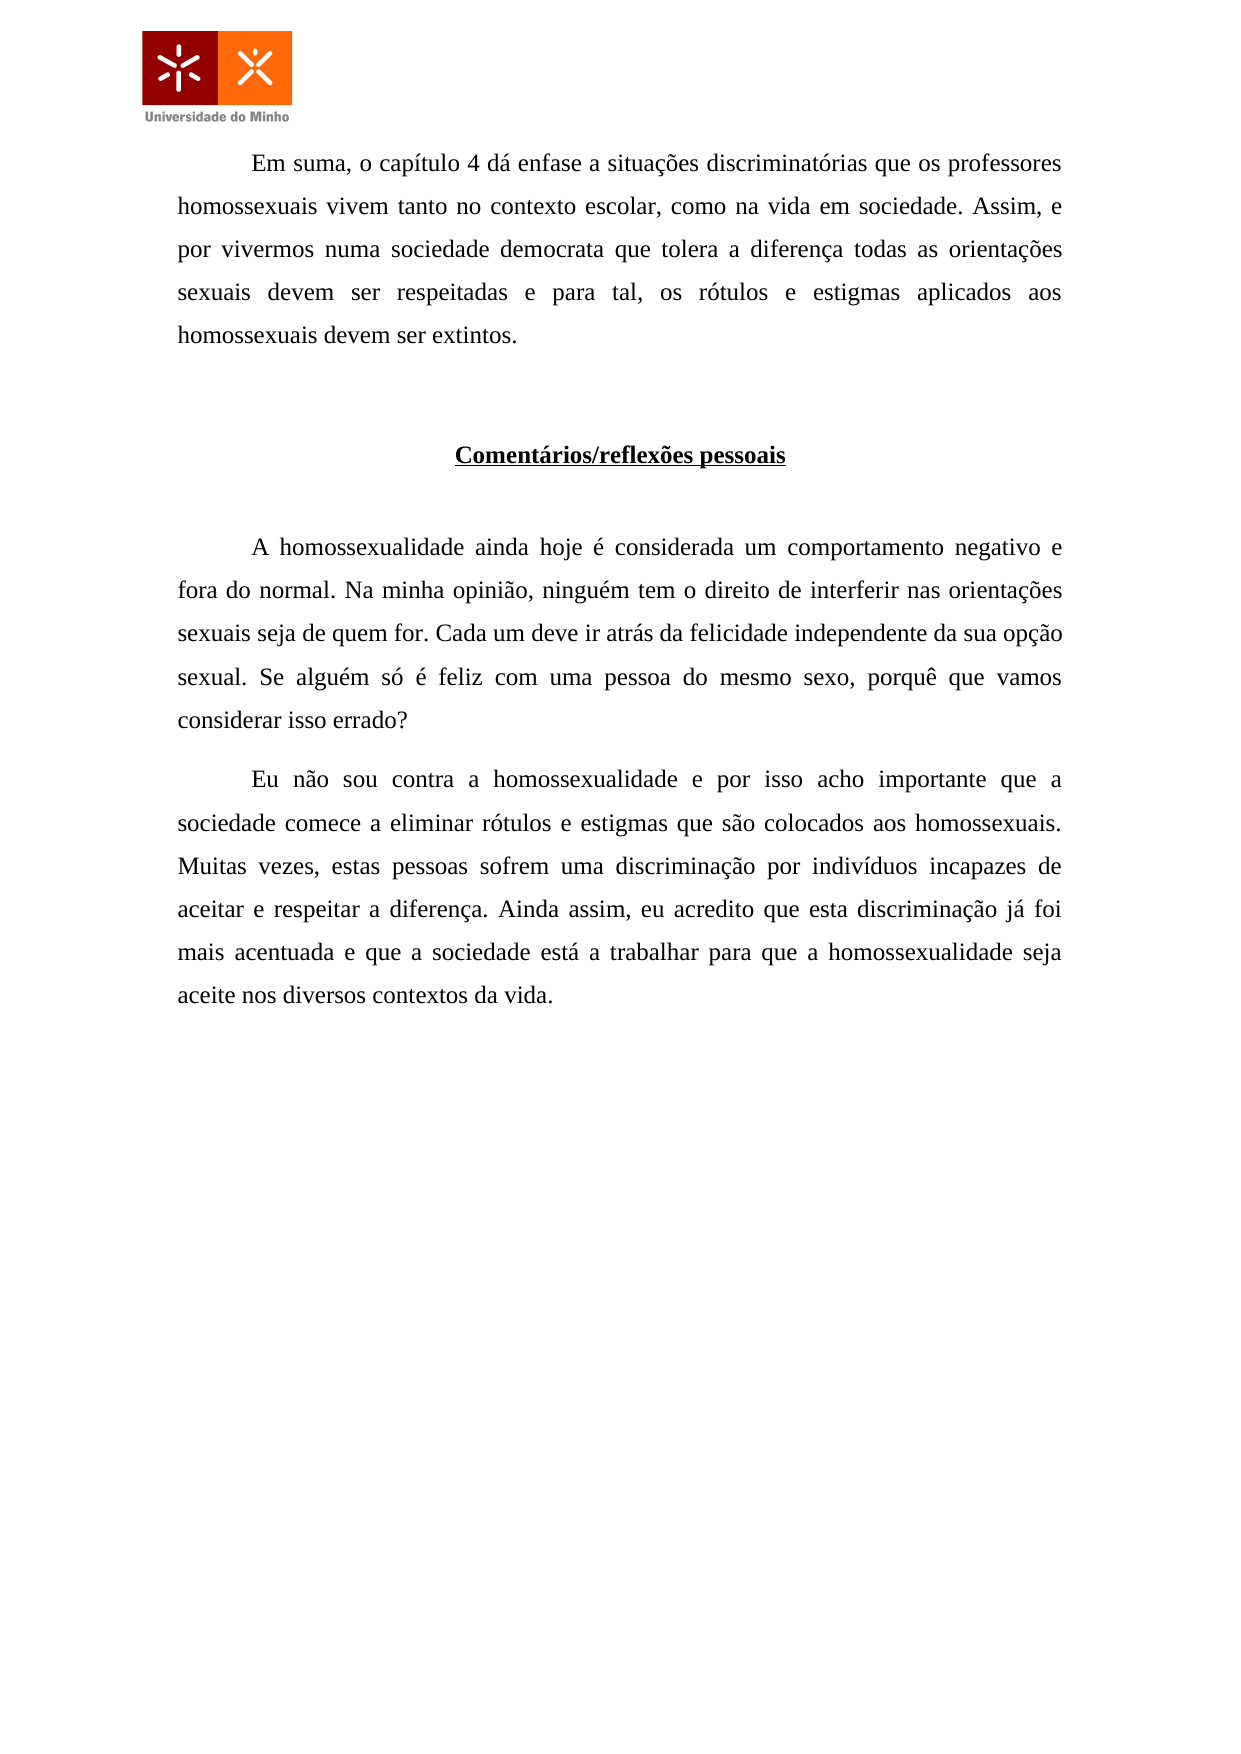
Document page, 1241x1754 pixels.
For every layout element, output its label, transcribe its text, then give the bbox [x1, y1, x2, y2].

text Comentários/reflexões pessoais [177, 440, 1063, 468]
text Eu não sou contra a homossexualidade e por isso acho importante que a sociedade comece a eliminar rótulos e estigmas que são colocados aos homossexuais. Muitas vezes, estas pessoas sofrem uma discriminação por indivíduos incapazes de aceitar e respeitar a diferença. Ainda assim, eu acredito que esta discriminação já foi mais acentuada e que a sociedade está a trabalhar para que a homossexualidade seja aceite nos diversos contextos da vida. [177, 764, 1063, 1009]
text A homossexualidade ainda hoje é considerada um comportamento negativo e fora do normal. Na minha opinião, ninguém tem o direito de interferir nas orientações sexuais seja de quem for. Cada um deve ir atrás da felicidade independente da sua opção sexual. Se alguém só é feliz com uma pessoa do mesmo sexo, porquê que vamos considerar isso errado? [177, 532, 1063, 733]
text Em suma, o capítulo 4 dá enfase a situações discriminatórias que os professores homossexuais vivem tanto no contexto escolar, como na vida em sociedade. Assim, e por vivermos numa sociedade democrata que tolera a diferença todas as orientações sexuais devem ser respeitadas e para tal, os rótulos e estigmas aplicados aos homossexuais devem ser extintos. [177, 148, 1063, 349]
